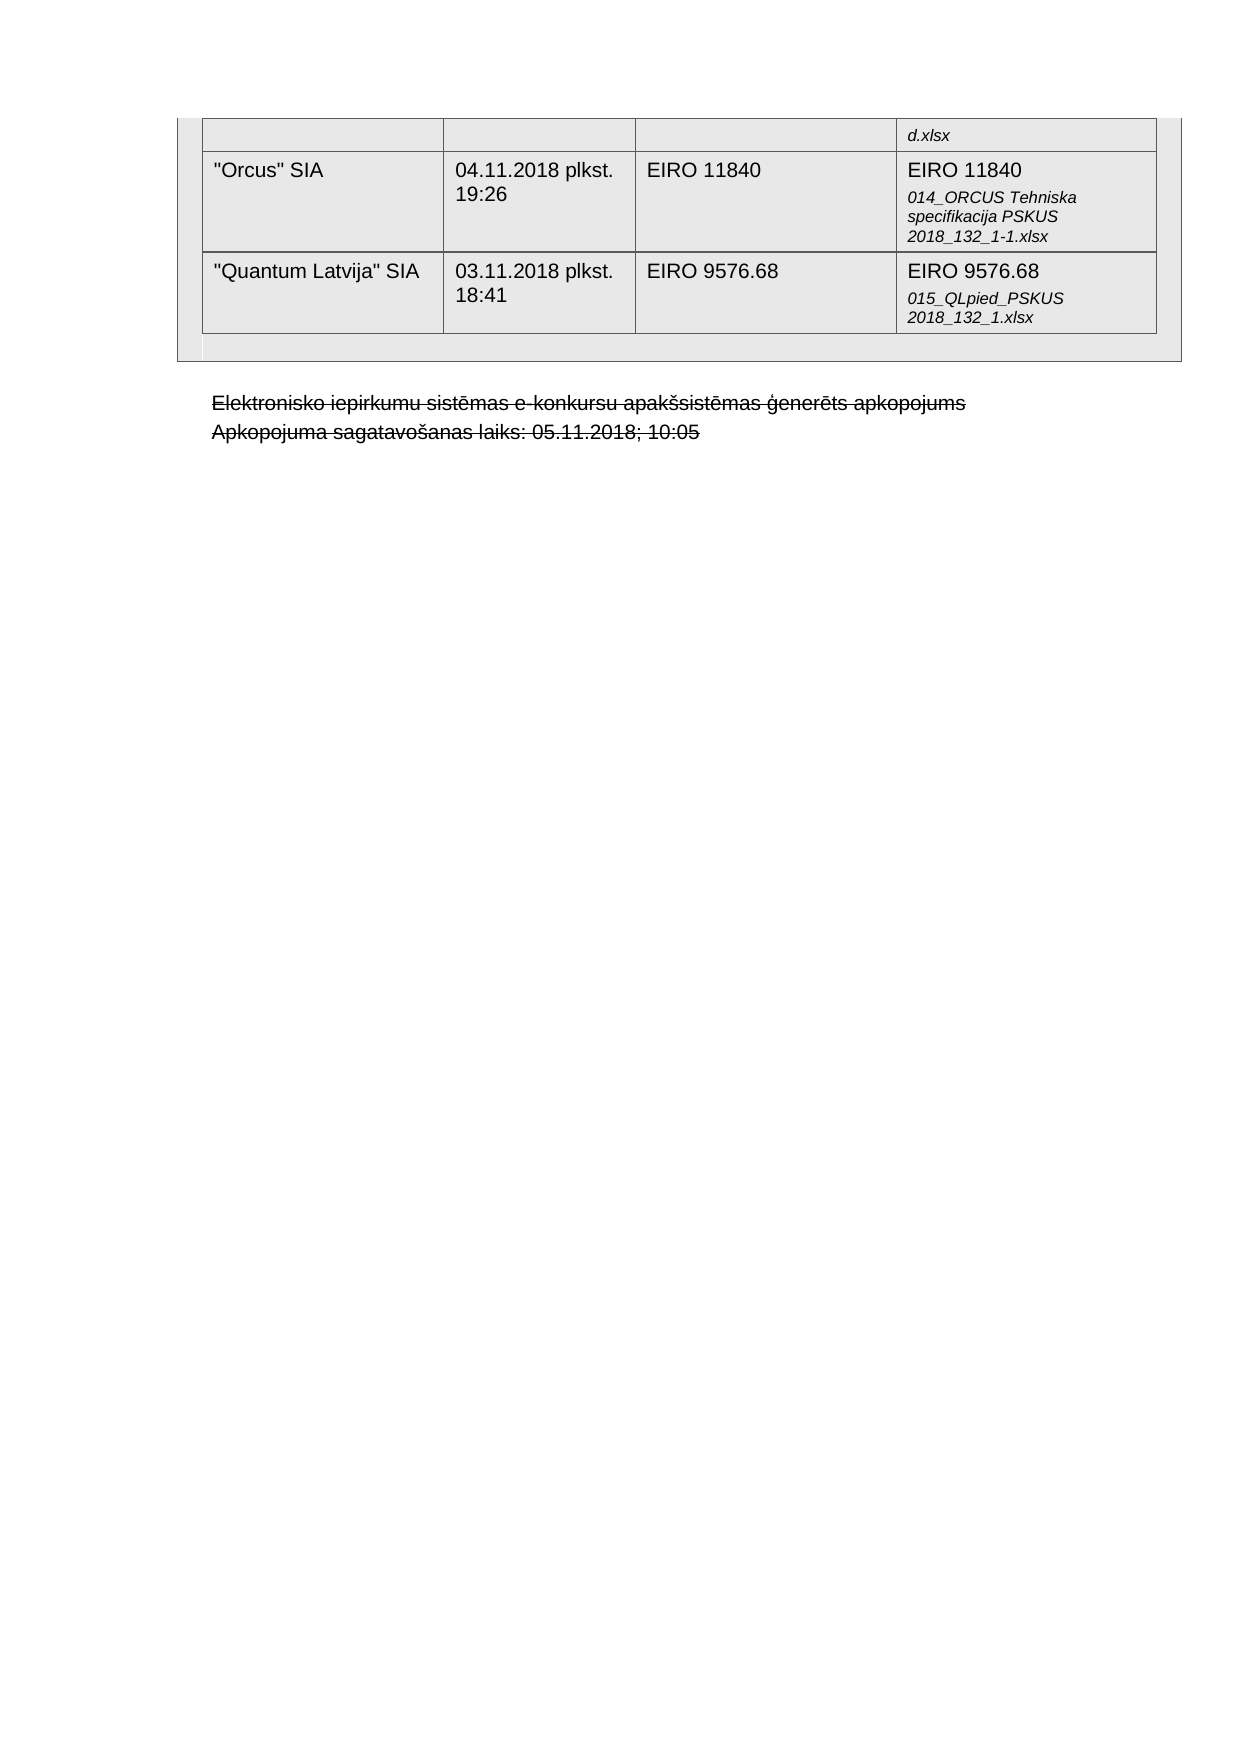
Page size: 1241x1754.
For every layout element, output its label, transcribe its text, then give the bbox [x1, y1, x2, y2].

table_cell [178, 151, 202, 251]
table_header Elektronisko iepirkumu sistēmas e-konkursu apakšsistēmas ģenerēts apkopojums [200, 391, 1158, 420]
table_cell "Orcus" SIA [203, 152, 443, 251]
table_cell EIRO 9576.68 015_QLpied_PSKUS 2018_132_1.xlsx [897, 253, 1156, 333]
table_cell [203, 334, 1157, 361]
table_cell [1157, 118, 1181, 151]
table_cell [203, 119, 443, 151]
table_cell [178, 251, 202, 333]
table_cell [444, 119, 635, 151]
table_cell Apkopojuma sagatavošanas laiks: 05.11.2018; 10:05 [200, 420, 1158, 448]
table_cell [178, 333, 202, 361]
table_header [1158, 391, 1181, 420]
table_cell 04.11.2018 plkst. 19:26 [444, 152, 635, 251]
table_cell EIRO 9576.68 [636, 253, 896, 333]
table_cell [1157, 333, 1181, 361]
table_cell [1157, 251, 1181, 333]
table_cell [1158, 420, 1181, 448]
table_cell [1157, 151, 1181, 251]
table_cell 03.11.2018 plkst. 18:41 [444, 253, 635, 333]
table_cell [177, 420, 200, 448]
table_header [177, 391, 200, 420]
table_cell EIRO 11840 [636, 152, 896, 251]
table_cell [636, 119, 896, 151]
table_cell "Quantum Latvija" SIA [203, 253, 443, 333]
table_cell d.xlsx [897, 119, 1156, 151]
table_cell [178, 118, 202, 151]
table_cell EIRO 11840 014_ORCUS Tehniska specifikacija PSKUS 2018_132_1-1.xlsx [897, 152, 1156, 251]
